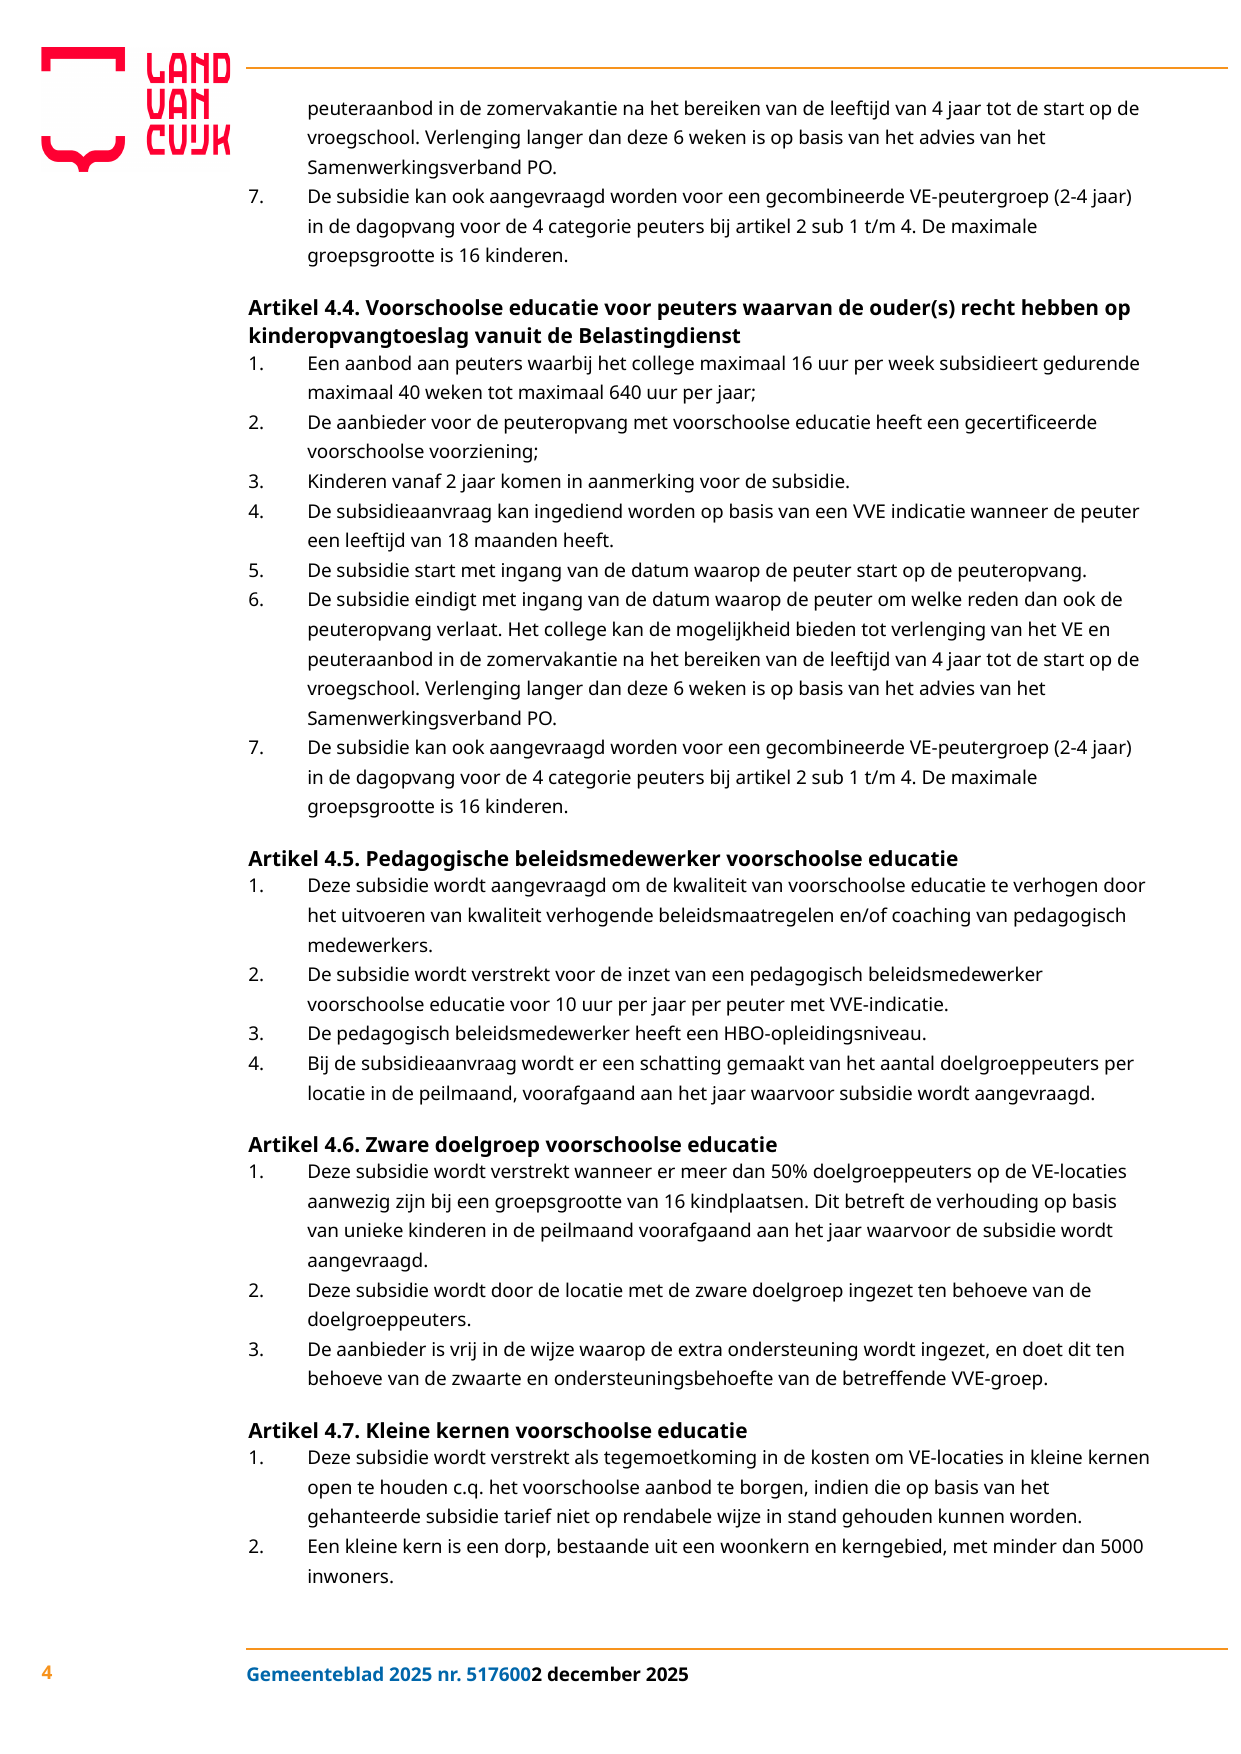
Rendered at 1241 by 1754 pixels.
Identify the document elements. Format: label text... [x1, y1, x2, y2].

list De subsidie wordt verstrekt voor de inzet van een pedagogisch beleidsmedewerker voorschoolse educatie voor 10 uur per jaar per peuter met VVE-indicatie. [248, 961, 1152, 1017]
list De subsidie kan ook aangevraagd worden voor een gecombineerde VE-peutergroep (2-4 jaar) in de dagopvang voor de 4 categorie peuters bij artikel 2 sub 1 t/m 4. De maximale groepsgrootte is 16 kinderen. [248, 183, 1152, 268]
list De subsidie start met ingang van de datum waarop de peuter start op de peuteropvang. [248, 557, 1152, 583]
list Deze subsidie wordt door de locatie met de zware doelgroep ingezet ten behoeve van de doelgroeppeuters. [248, 1277, 1152, 1332]
list De pedagogisch beleidsmedewerker heeft een HBO-opleidingsniveau. [248, 1021, 1152, 1046]
list De subsidieaanvraag kan ingediend worden op basis van een VVE indicatie wanneer de peuter een leeftijd van 18 maanden heeft. [248, 498, 1152, 553]
list De subsidie eindigt met ingang van de datum waarop de peuter om welke reden dan ook de peuteropvang verlaat. Het college kan de mogelijkheid bieden tot verlenging van het VE en peuteraanbod in de zomervakantie na het bereiken van de leeftijd van 4 jaar tot de start op de vroegschool. Verlenging langer dan deze 6 weken is op basis van het advies van het Samenwerkingsverband PO. [248, 587, 1152, 731]
list Bij de subsidieaanvraag wordt er een schatting gemaakt van het aantal doelgroeppeuters per locatie in de peilmaand, voorafgaand aan het jaar waarvoor subsidie wordt aangevraagd. [248, 1050, 1152, 1105]
list Deze subsidie wordt verstrekt als tegemoetkoming in de kosten om VE-locaties in kleine kernen open te houden c.q. het voorschoolse aanbod te borgen, indien die op basis van het gehanteerde subsidie tarief niet op rendabele wijze in stand gehouden kunnen worden. [248, 1444, 1152, 1529]
text Artikel 4.6. Zware doelgroep voorschoolse educatie [248, 1130, 1152, 1158]
list De aanbieder voor de peuteropvang met voorschoolse educatie heeft een gecertificeerde voorschoolse voorziening; [248, 409, 1152, 464]
list Kinderen vanaf 2 jaar komen in aanmerking voor de subsidie. [248, 468, 1152, 494]
list Een kleine kern is een dorp, bestaande uit een woonkern en kerngebied, met minder dan 5000 inwoners. [248, 1533, 1152, 1588]
picture [41, 47, 231, 172]
list Een aanbod aan peuters waarbij het college maximaal 16 uur per week subsidieert gedurende maximaal 40 weken tot maximaal 640 uur per jaar; [248, 350, 1152, 405]
list Deze subsidie wordt verstrekt wanneer er meer dan 50% doelgroeppeuters op de VE-locaties aanwezig zijn bij een groepsgrootte van 16 kindplaatsen. Dit betreft de verhouding op basis van unieke kinderen in de peilmaand voorafgaand aan het jaar waarvoor de subsidie wordt aangevraagd. [248, 1158, 1152, 1273]
list De aanbieder is vrij in de wijze waarop de extra ondersteuning wordt ingezet, en doet dit ten behoeve van de zwaarte en ondersteuningsbehoefte van de betreffende VVE-groep. [248, 1336, 1152, 1391]
list peuteraanbod in de zomervakantie na het bereiken van de leeftijd van 4 jaar tot de start op de vroegschool. Verlenging langer dan deze 6 weken is op basis van het advies van het Samenwerkingsverband PO. [248, 95, 1152, 180]
list De subsidie kan ook aangevraagd worden voor een gecombineerde VE-peutergroep (2-4 jaar) in de dagopvang voor de 4 categorie peuters bij artikel 2 sub 1 t/m 4. De maximale groepsgrootte is 16 kinderen. [248, 734, 1152, 819]
text Artikel 4.4. Voorschoolse educatie voor peuters waarvan de ouder(s) recht hebben op kinderopvangtoeslag vanuit de Belastingdienst [248, 293, 1152, 350]
list Deze subsidie wordt aangevraagd om de kwaliteit van voorschoolse educatie te verhogen door het uitvoeren van kwaliteit verhogende beleidsmaatregelen en/of coaching van pedagogisch medewerkers. [248, 873, 1152, 957]
text Artikel 4.7. Kleine kernen voorschoolse educatie [248, 1416, 1152, 1444]
text Artikel 4.5. Pedagogische beleidsmedewerker voorschoolse educatie [248, 844, 1152, 873]
